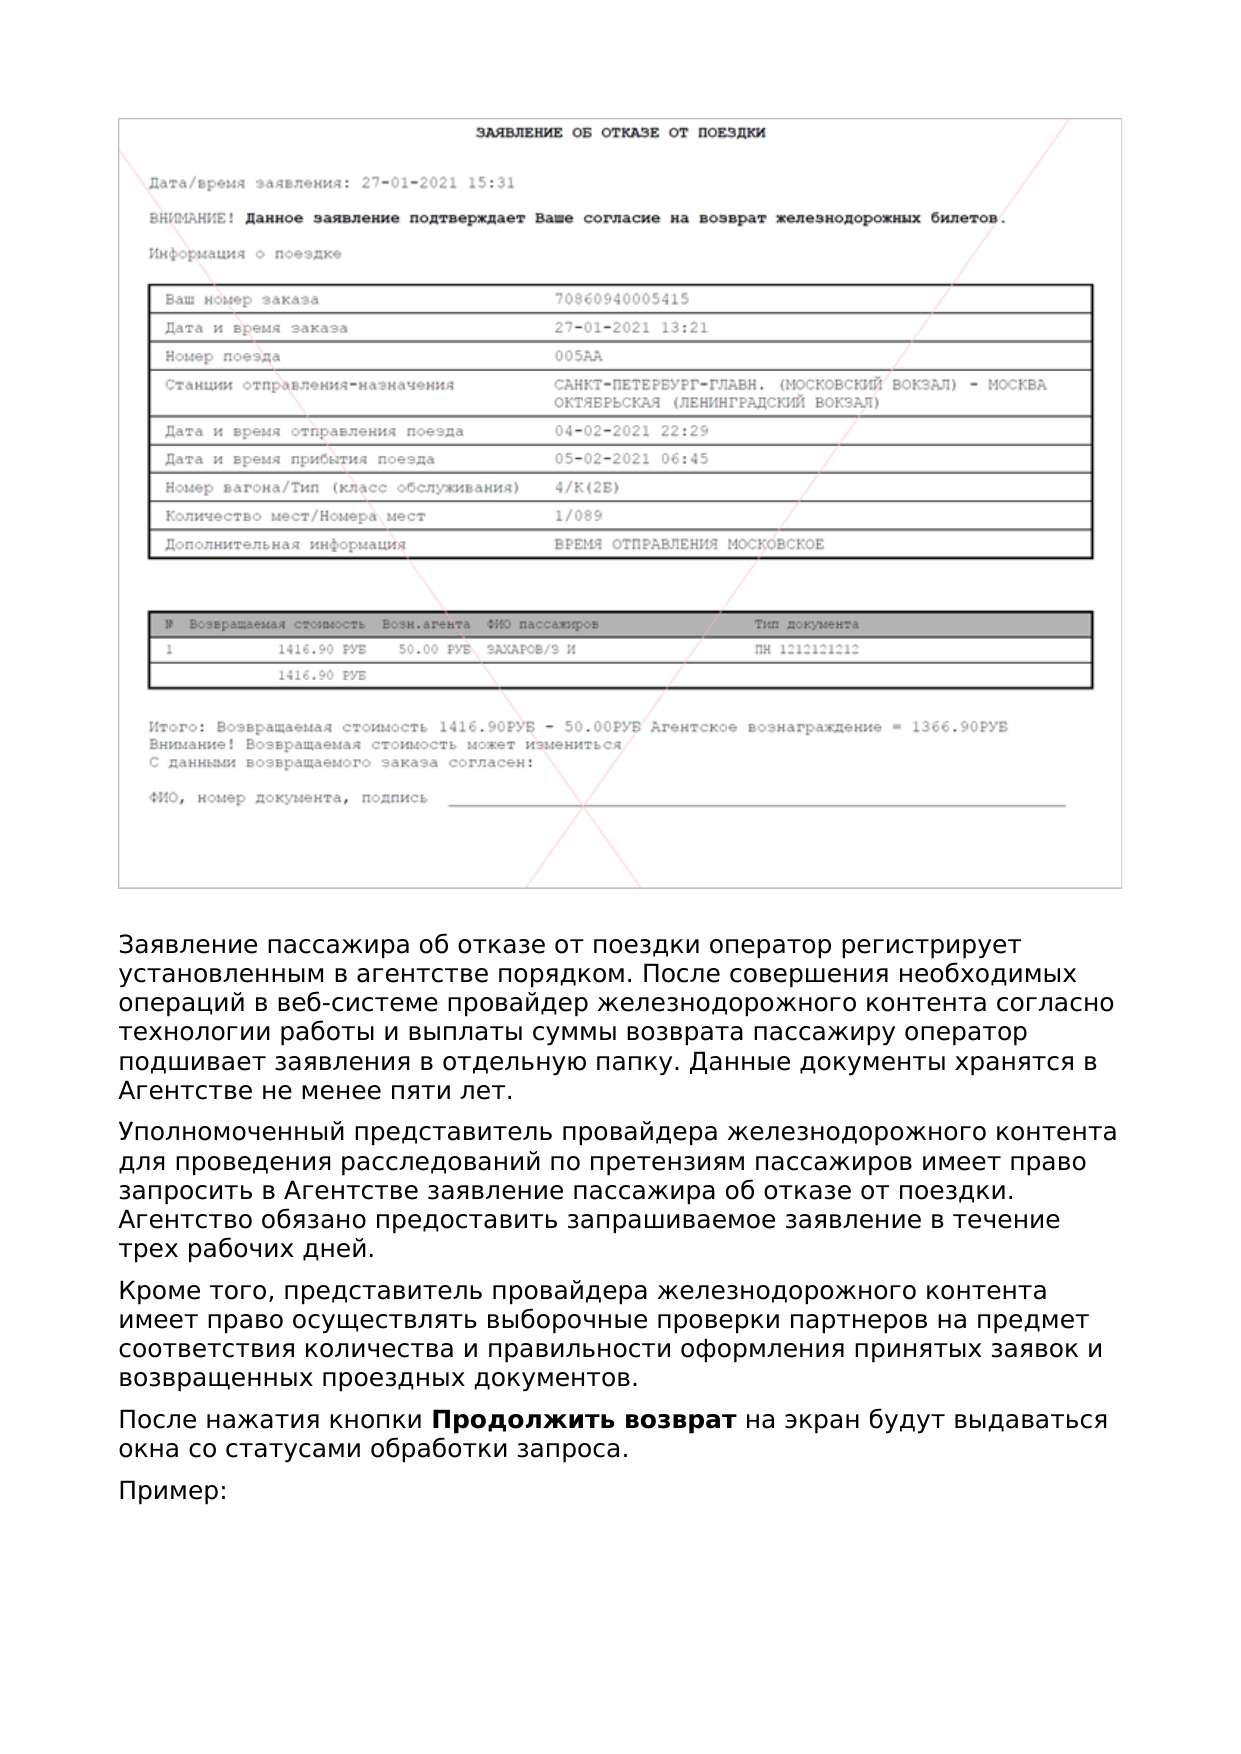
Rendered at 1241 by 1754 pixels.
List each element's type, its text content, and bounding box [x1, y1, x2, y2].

text Кроме того, представитель провайдера железнодорожного контента имеет право осуществлять выборочные проверки партнеров на предмет соответствия количества и правильности оформления принятых заявок и возвращенных проездных документов. [118, 1276, 1122, 1392]
text Пример: [118, 1476, 1122, 1505]
text Уполномоченный представитель провайдера железнодорожного контента для проведения расследований по претензиям пассажиров имеет право запросить в Агентстве заявление пассажира об отказе от поездки. Агентство обязано предоставить запрашиваемое заявление в течение трех рабочих дней. [118, 1117, 1122, 1263]
text Заявление пассажира об отказе от поездки оператор регистрирует установленным в агентстве порядком. После совершения необходимых операций в веб-системе провайдер железнодорожного контента согласно технологии работы и выплаты суммы возврата пассажиру оператор подшивает заявления в отдельную папку. Данные документы хранятся в Агентстве не менее пяти лет. [118, 930, 1122, 1105]
picture [118, 118, 1123, 889]
text После нажатия кнопки Продолжить возврат на экран будут выдаваться окна со статусами обработки запроса. [118, 1405, 1122, 1463]
